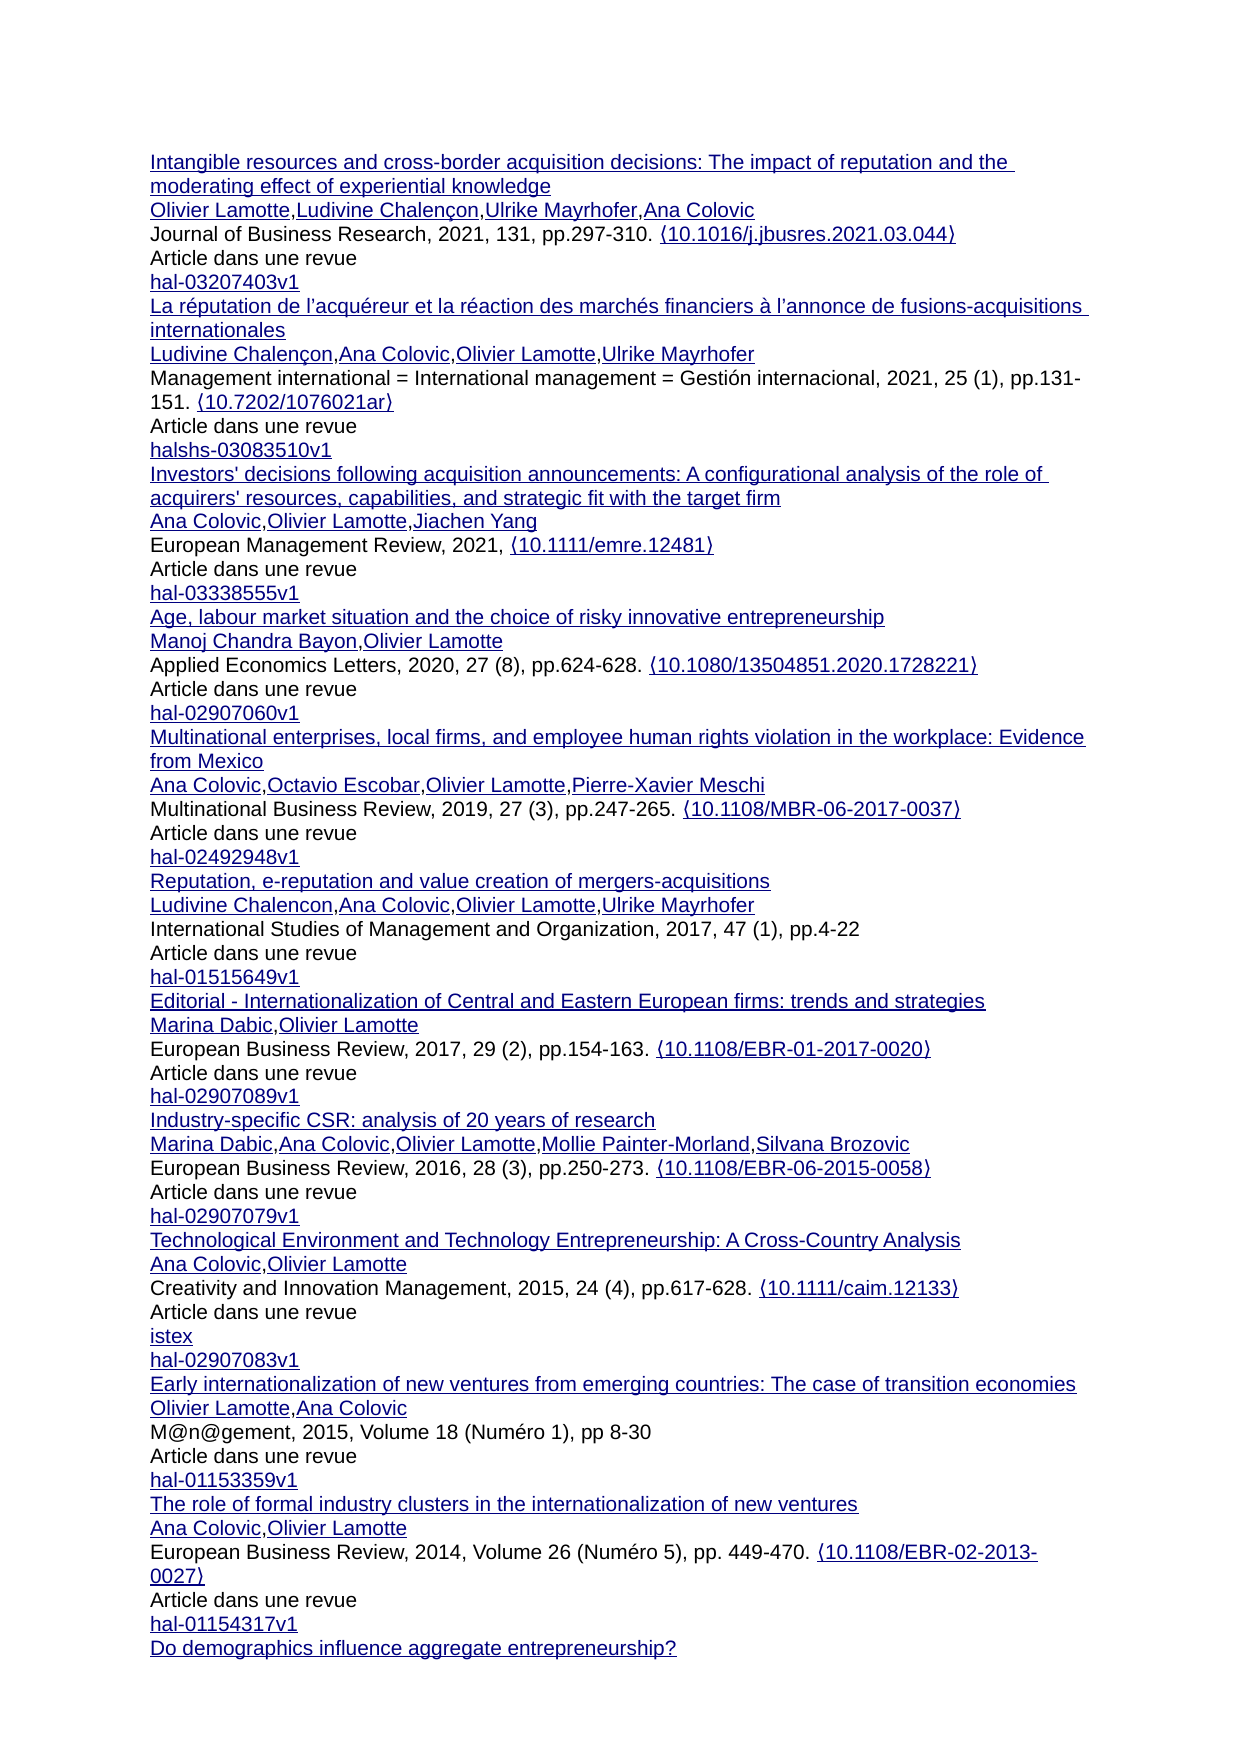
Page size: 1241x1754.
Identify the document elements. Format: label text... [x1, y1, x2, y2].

table_cell Age, labour market situation and the choice of risky innovative entrepreneurship Manoj Chandra Bayon,Olivier Lamotte Applied Economics Letters, 2020, 27 (8), pp.624-628. ⟨10.1080/13504851.2020.1728221⟩ Article dans une revue hal-02907060v1 [150, 605, 1090, 725]
table_cell Industry-specific CSR: analysis of 20 years of research Marina Dabic,Ana Colovic,Olivier Lamotte,Mollie Painter-Morland,Silvana Brozovic European Business Review, 2016, 28 (3), pp.250-273. ⟨10.1108/EBR-06-2015-0058⟩ Article dans une revue hal-02907079v1 [150, 1108, 1090, 1228]
table_cell The role of formal industry clusters in the internationalization of new ventures Ana Colovic,Olivier Lamotte European Business Review, 2014, Volume 26 (Numéro 5), pp. 449-470. ⟨10.1108/EBR-02-2013-0027⟩ Article dans une revue hal-01154317v1 [150, 1492, 1090, 1635]
table_cell La réputation de l’acquéreur et la réaction des marchés financiers à l’annonce de fusions-acquisitions internationales Ludivine Chalençon,Ana Colovic,Olivier Lamotte,Ulrike Mayrhofer Management international = International management = Gestión internacional, 2021, 25 (1), pp.131-151. ⟨10.7202/1076021ar⟩ Article dans une revue halshs-03083510v1 [150, 294, 1090, 461]
table_cell Multinational enterprises, local firms, and employee human rights violation in the workplace: Evidence from Mexico Ana Colovic,Octavio Escobar,Olivier Lamotte,Pierre-Xavier Meschi Multinational Business Review, 2019, 27 (3), pp.247-265. ⟨10.1108/MBR-06-2017-0037⟩ Article dans une revue hal-02492948v1 [150, 725, 1090, 869]
table_cell Reputation, e-reputation and value creation of mergers-acquisitions Ludivine Chalencon,Ana Colovic,Olivier Lamotte,Ulrike Mayrhofer International Studies of Management and Organization, 2017, 47 (1), pp.4-22 Article dans une revue hal-01515649v1 [150, 869, 1090, 988]
table_cell Early internationalization of new ventures from emerging countries: The case of transition economies Olivier Lamotte,Ana Colovic M@n@gement, 2015, Volume 18 (Numéro 1), pp 8-30 Article dans une revue hal-01153359v1 [150, 1372, 1090, 1492]
table_cell Do demographics influence aggregate entrepreneurship? [150, 1635, 1090, 1659]
table_cell Editorial - Internationalization of Central and Eastern European firms: trends and strategies Marina Dabic,Olivier Lamotte European Business Review, 2017, 29 (2), pp.154-163. ⟨10.1108/EBR-01-2017-0020⟩ Article dans une revue hal-02907089v1 [150, 989, 1090, 1108]
table_cell Technological Environment and Technology Entrepreneurship: A Cross-Country Analysis Ana Colovic,Olivier Lamotte Creativity and Innovation Management, 2015, 24 (4), pp.617-628. ⟨10.1111/caim.12133⟩ Article dans une revue istex hal-02907083v1 [150, 1228, 1090, 1372]
table_cell Intangible resources and cross-border acquisition decisions: The impact of reputation and the moderating effect of experiential knowledge Olivier Lamotte,Ludivine Chalençon,Ulrike Mayrhofer,Ana Colovic Journal of Business Research, 2021, 131, pp.297-310. ⟨10.1016/j.jbusres.2021.03.044⟩ Article dans une revue hal-03207403v1 [150, 150, 1090, 294]
table_cell Investors' decisions following acquisition announcements: A configurational analysis of the role of acquirers' resources, capabilities, and strategic fit with the target firm Ana Colovic,Olivier Lamotte,Jiachen Yang European Management Review, 2021, ⟨10.1111/emre.12481⟩ Article dans une revue hal-03338555v1 [150, 461, 1090, 605]
